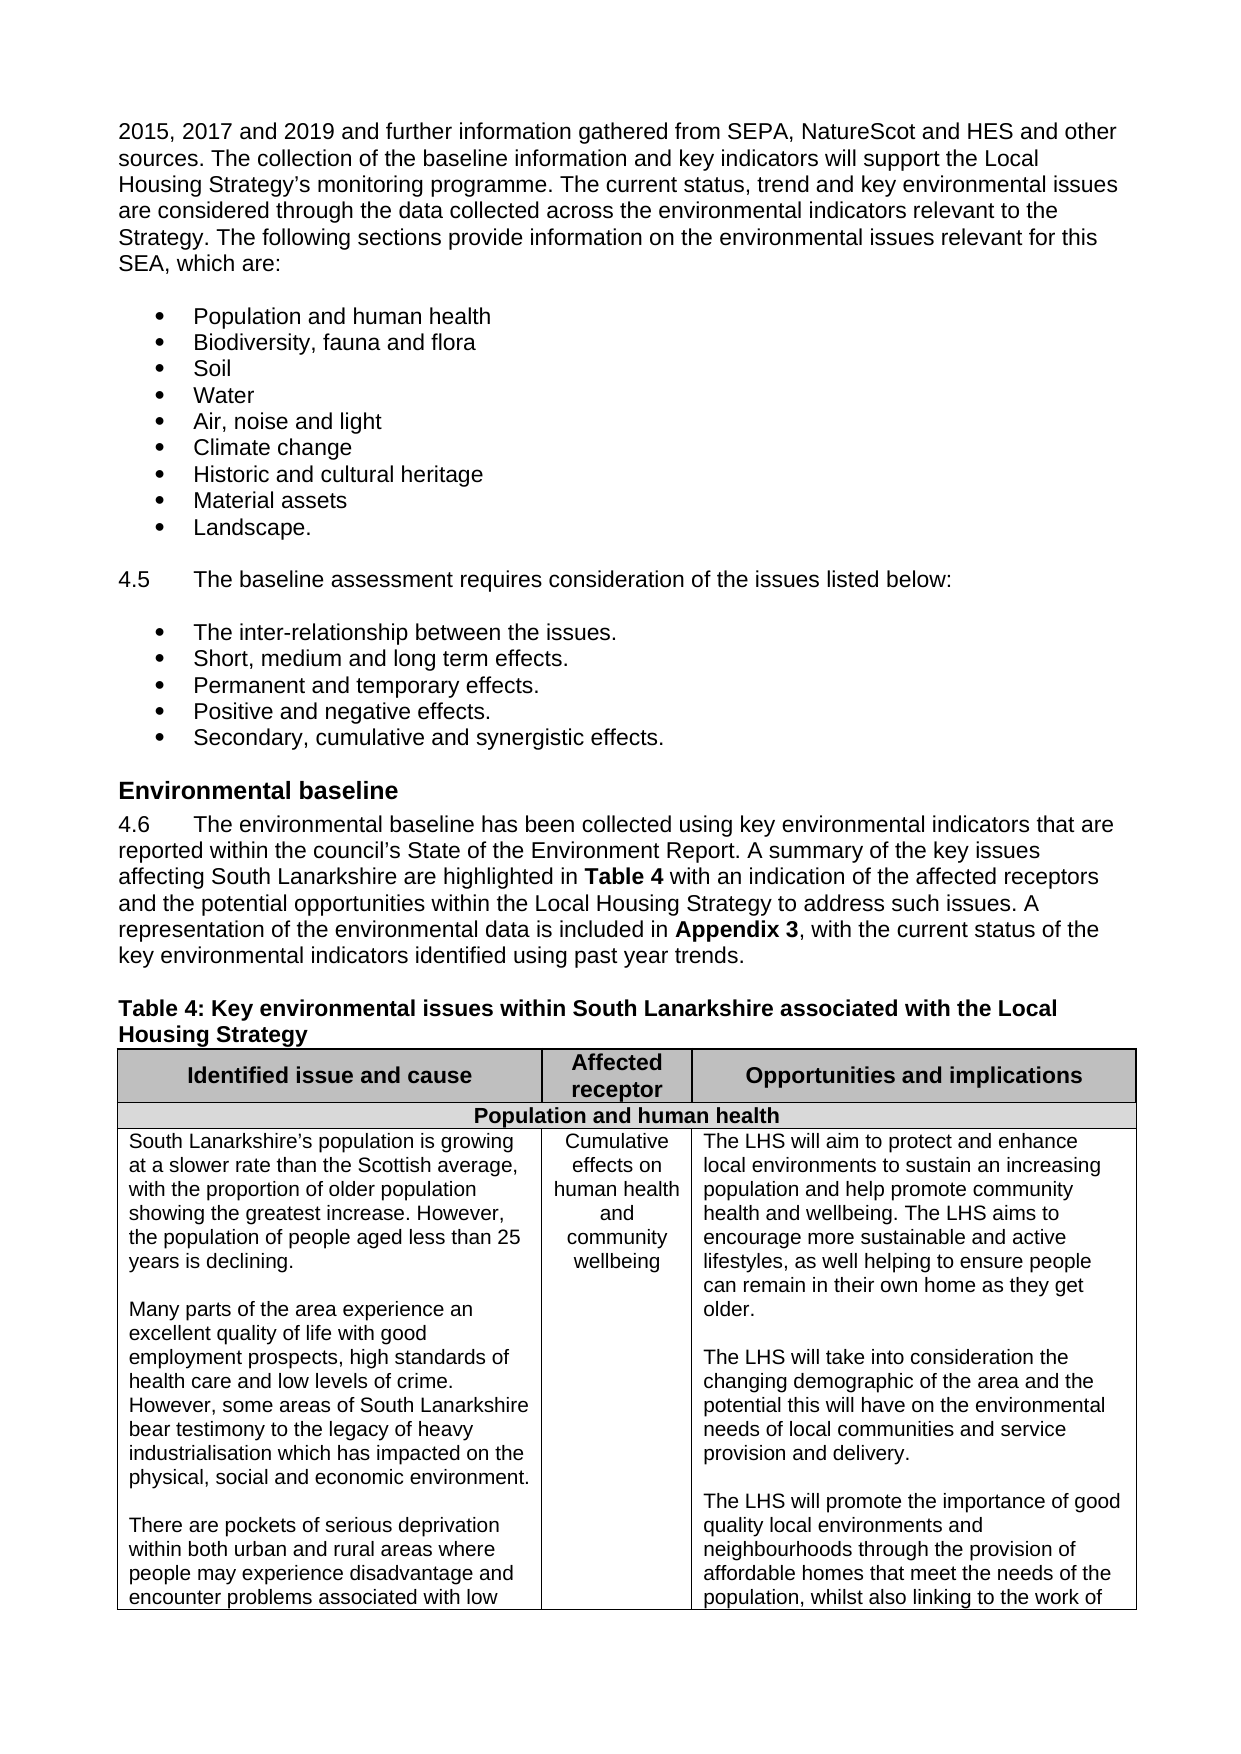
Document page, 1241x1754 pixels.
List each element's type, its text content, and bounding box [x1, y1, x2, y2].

list Short, medium and long term effects. [156, 645, 1122, 672]
table_header Affected receptor [543, 1050, 691, 1102]
text 2015, 2017 and 2019 and further information gathered from SEPA, NatureScot and HES and other sources. The collection of the baseline information and key indicators will support the Local Housing Strategy’s monitoring programme. The current status, trend and key environmental issues are considered through the data collected across the environmental indicators relevant to the Strategy. The following sections provide information on the environmental issues relevant for this SEA, which are: [118, 118, 1122, 276]
list Landscape. [156, 513, 1122, 540]
text Table 4: Key environmental issues within South Lanarkshire associated with the Local Housing Strategy [118, 995, 1122, 1048]
list Air, noise and light [156, 408, 1122, 434]
list Permanent and temporary effects. [156, 672, 1122, 698]
list Climate change [156, 434, 1122, 461]
list Soil [156, 355, 1122, 382]
table_cell South Lanarkshire’s population is growing at a slower rate than the Scottish average, with the proportion of older population showing the greatest increase. However, the population of people aged less than 25 years is declining. Many parts of the area experience an excellent quality of life with good employment prospects, high standards of health care and low levels of crime. However, some areas of South Lanarkshire bear testimony to the legacy of heavy industrialisation which has impacted on the physical, social and economic environment. There are pockets of serious deprivation within both urban and rural areas where people may experience disadvantage and encounter problems associated with low [118, 1129, 541, 1608]
subtitle Environmental baseline [118, 776, 1122, 804]
list Biodiversity, fauna and flora [156, 329, 1122, 355]
table_cell Population and human health [118, 1103, 1136, 1128]
list Water [156, 382, 1122, 408]
list Material assets [156, 487, 1122, 513]
table_header Identified issue and cause [118, 1050, 541, 1102]
list Secondary, cumulative and synergistic effects. [156, 724, 1122, 751]
list The inter-relationship between the issues. [156, 619, 1122, 645]
list Population and human health [156, 303, 1122, 329]
table_cell The LHS will aim to protect and enhance local environments to sustain an increasing population and help promote community health and wellbeing. The LHS aims to encourage more sustainable and active lifestyles, as well helping to ensure people can remain in their own home as they get older. The LHS will take into consideration the changing demographic of the area and the potential this will have on the environmental needs of local communities and service provision and delivery. The LHS will promote the importance of good quality local environments and neighbourhoods through the provision of affordable homes that meet the needs of the population, whilst also linking to the work of [692, 1129, 1136, 1608]
list Historic and cultural heritage [156, 461, 1122, 487]
text 4.5 The baseline assessment requires consideration of the issues listed below: [118, 566, 1122, 592]
list Positive and negative effects. [156, 698, 1122, 724]
text 4.6 The environmental baseline has been collected using key environmental indicators that are reported within the council’s State of the Environment Report. A summary of the key issues affecting South Lanarkshire are highlighted in Table 4 with an indication of the affected receptors and the potential opportunities within the Local Housing Strategy to address such issues. A representation of the environmental data is included in Appendix 3, with the current status of the key environmental indicators identified using past year trends. [118, 811, 1122, 969]
table_header Opportunities and implications [693, 1050, 1135, 1102]
table_cell Cumulative effects on human health and community wellbeing [542, 1129, 691, 1608]
